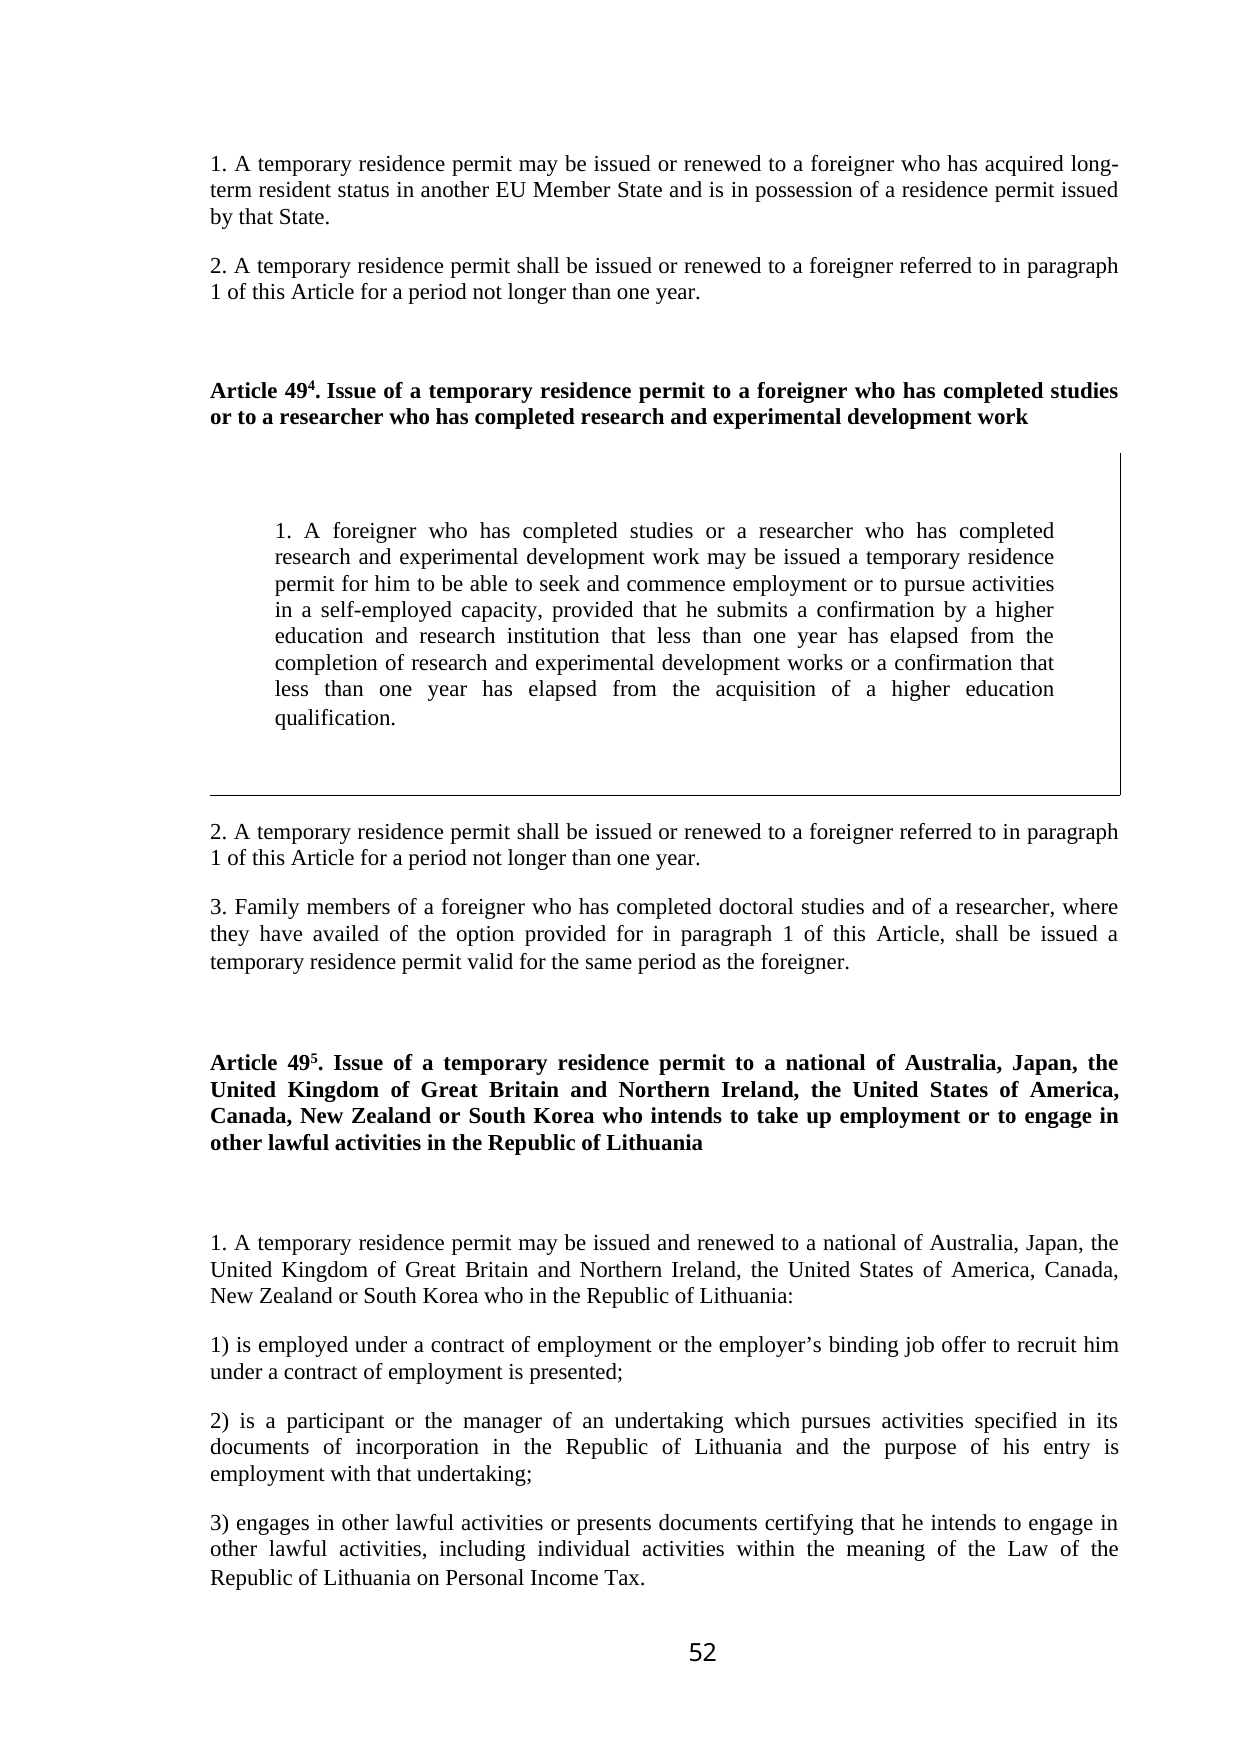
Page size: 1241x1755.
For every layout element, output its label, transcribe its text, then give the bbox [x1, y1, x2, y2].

text 2) is a participant or the manager of an undertaking which pursues activities specified in its documents of incorporation in the Republic of Lithuania and the purpose of his entry is employment with that undertaking; [210, 1407, 1120, 1486]
text 2. A temporary residence permit shall be issued or renewed to a foreigner referred to in paragraph 1 of this Article for a period not longer than one year. [210, 818, 1120, 871]
text 1. A temporary residence permit may be issued or renewed to a foreigner who has acquired long-term resident status in another EU Member State and is in possession of a residence permit issued by that State. [210, 150, 1120, 229]
text Article 495. Issue of a temporary residence permit to a national of Australia, Japan, the United Kingdom of Great Britain and Northern Ireland, the United States of America, Canada, New Zealand or South Korea who intends to take up employment or to engage in other lawful activities in the Republic of Lithuania [210, 1049, 1120, 1155]
text 3) engages in other lawful activities or presents documents certifying that he intends to engage in other lawful activities, including individual activities within the meaning of the Law of the Republic of Lithuania on Personal Income Tax. [210, 1509, 1120, 1591]
text 1. A temporary residence permit may be issued and renewed to a national of Australia, Japan, the United Kingdom of Great Britain and Northern Ireland, the United States of America, Canada, New Zealand or South Korea who in the Republic of Lithuania: [210, 1229, 1120, 1308]
text 2. A temporary residence permit shall be issued or renewed to a foreigner referred to in paragraph 1 of this Article for a period not longer than one year. [210, 252, 1120, 305]
text 3. Family members of a foreigner who has completed doctoral studies and of a researcher, where they have availed of the option provided for in paragraph 1 of this Article, shall be issued a temporary residence permit valid for the same period as the foreigner. [210, 893, 1120, 975]
text 1. A foreigner who has completed studies or a researcher who has completed research and experimental development work may be issued a temporary residence permit for him to be able to seek and commence employment or to pursue activities in a self-employed capacity, provided that he submits a confirmation by a higher education and research institution that less than one year has elapsed from the completion of research and experimental development works or a confirmation that less than one year has elapsed from the acquisition of a higher education qualification. [210, 452, 1120, 795]
text Article 494. Issue of a temporary residence permit to a foreigner who has completed studies or to a researcher who has completed research and experimental development work [210, 377, 1120, 429]
text 1) is employed under a contract of employment or the employer’s binding job offer to recruit him under a contract of employment is presented; [210, 1331, 1120, 1384]
